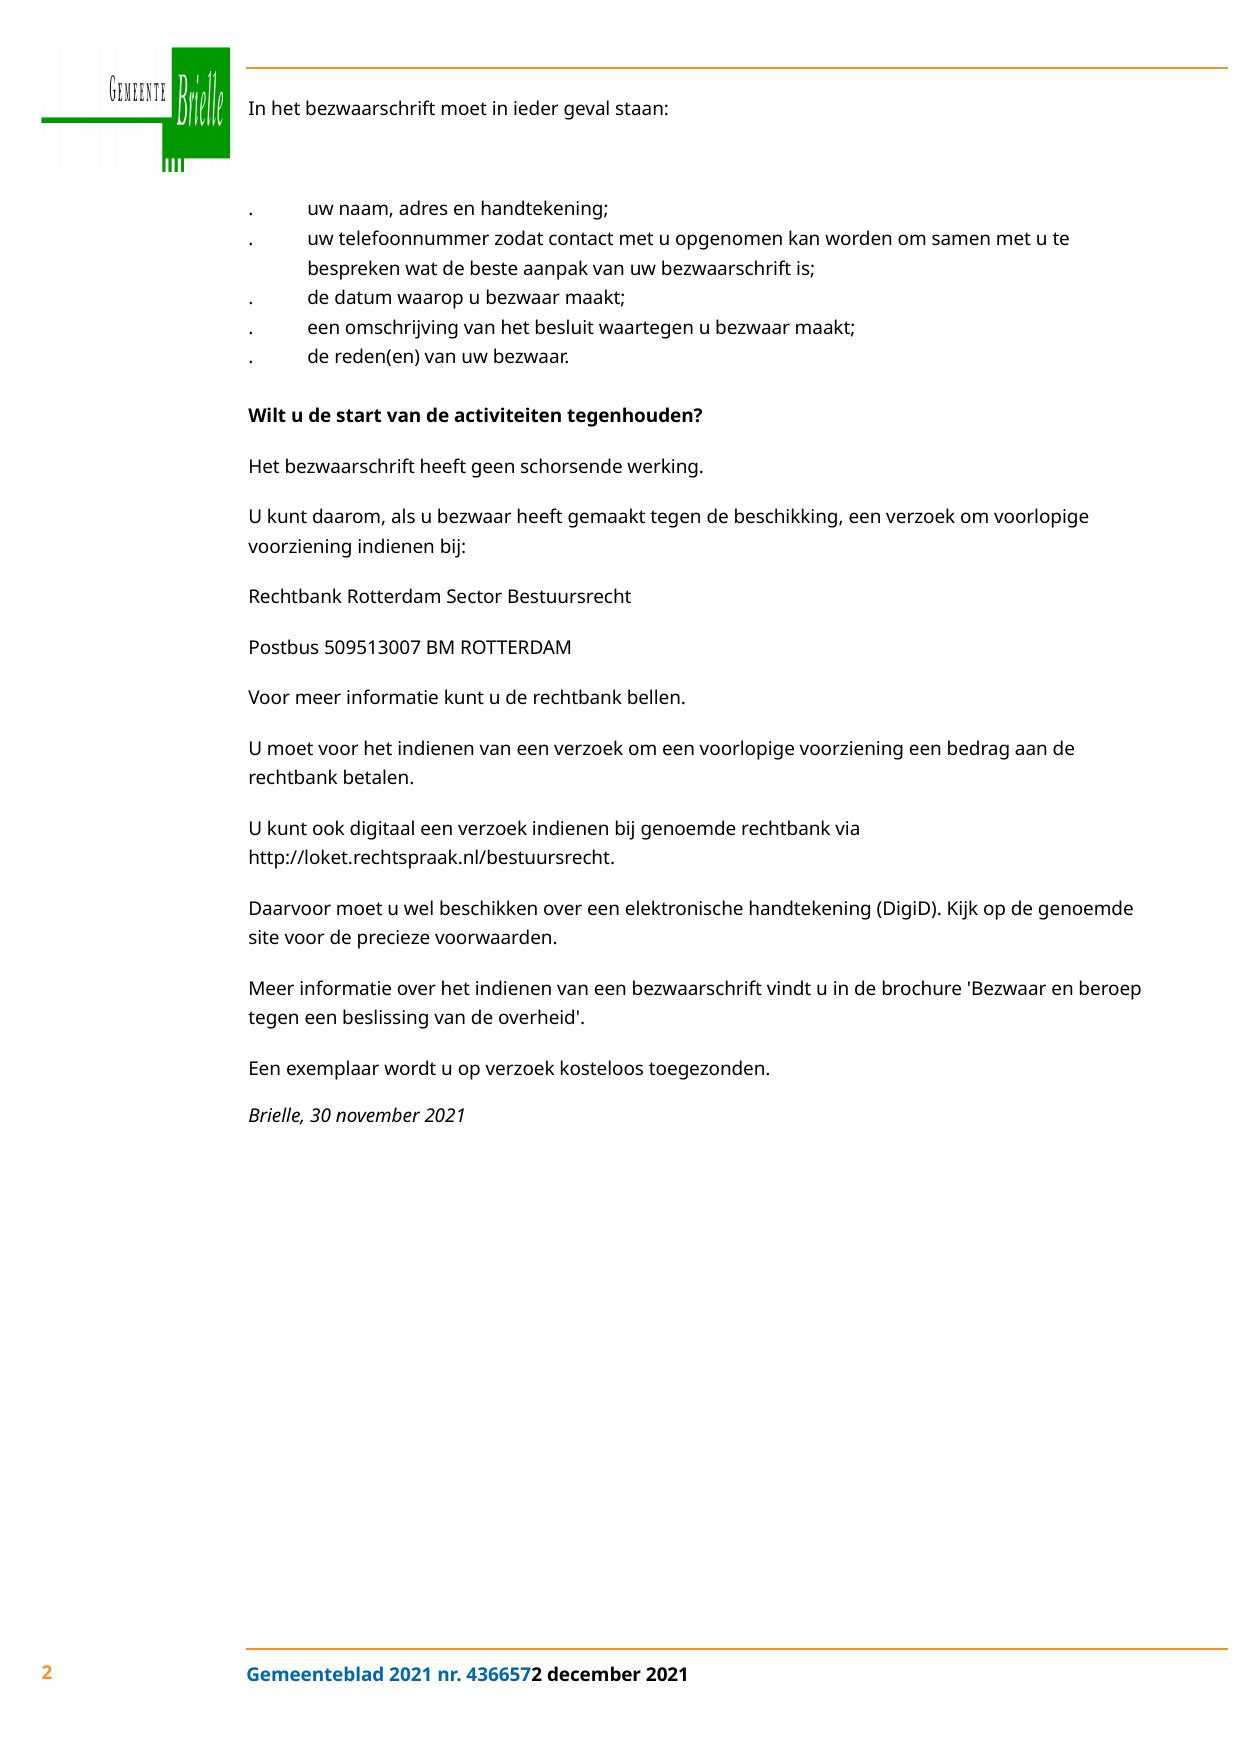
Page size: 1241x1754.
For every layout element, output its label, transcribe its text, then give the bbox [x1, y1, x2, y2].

text Daarvoor moet u wel beschikken over een elektronische handtekening (DigiD). Kijk op de genoemde site voor de precieze voorwaarden. [248, 895, 1152, 950]
text Wilt u de start van de activiteiten tegenhouden? [248, 403, 1152, 428]
list een omschrijving van het besluit waartegen u bezwaar maakt; [248, 314, 1152, 340]
text Een exemplaar wordt u op verzoek kosteloos toegezonden. [248, 1055, 1152, 1081]
text U moet voor het indienen van een verzoek om een voorlopige voorziening een bedrag aan de rechtbank betalen. [248, 735, 1152, 790]
text Postbus 509513007 BM ROTTERDAM [248, 634, 1152, 660]
list de datum waarop u bezwaar maakt; [248, 284, 1152, 310]
text Rechtbank Rotterdam Sector Bestuursrecht [248, 583, 1152, 609]
text Voor meer informatie kunt u de rechtbank bellen. [248, 684, 1152, 710]
picture [41, 47, 231, 172]
list uw naam, adres en handtekening; [248, 196, 1152, 221]
text U kunt ook digitaal een verzoek indienen bij genoemde rechtbank via http://loket.rechtspraak.nl/bestuursrecht. [248, 815, 1152, 870]
text Het bezwaarschrift heeft geen schorsende werking. [248, 453, 1152, 479]
text In het bezwaarschrift moet in ieder geval staan: [248, 95, 1152, 121]
text U kunt daarom, als u bezwaar heeft gemaakt tegen de beschikking, een verzoek om voorlopige voorziening indienen bij: [248, 503, 1152, 559]
text Meer informatie over het indienen van een bezwaarschrift vindt u in de brochure 'Bezwaar en beroep tegen een beslissing van de overheid'. [248, 975, 1152, 1030]
list uw telefoonnummer zodat contact met u opgenomen kan worden om samen met u te bespreken wat de beste aanpak van uw bezwaarschrift is; [248, 225, 1152, 281]
list de reden(en) van uw bezwaar. [248, 343, 1152, 369]
text Brielle, 30 november 2021 [248, 1103, 1152, 1128]
